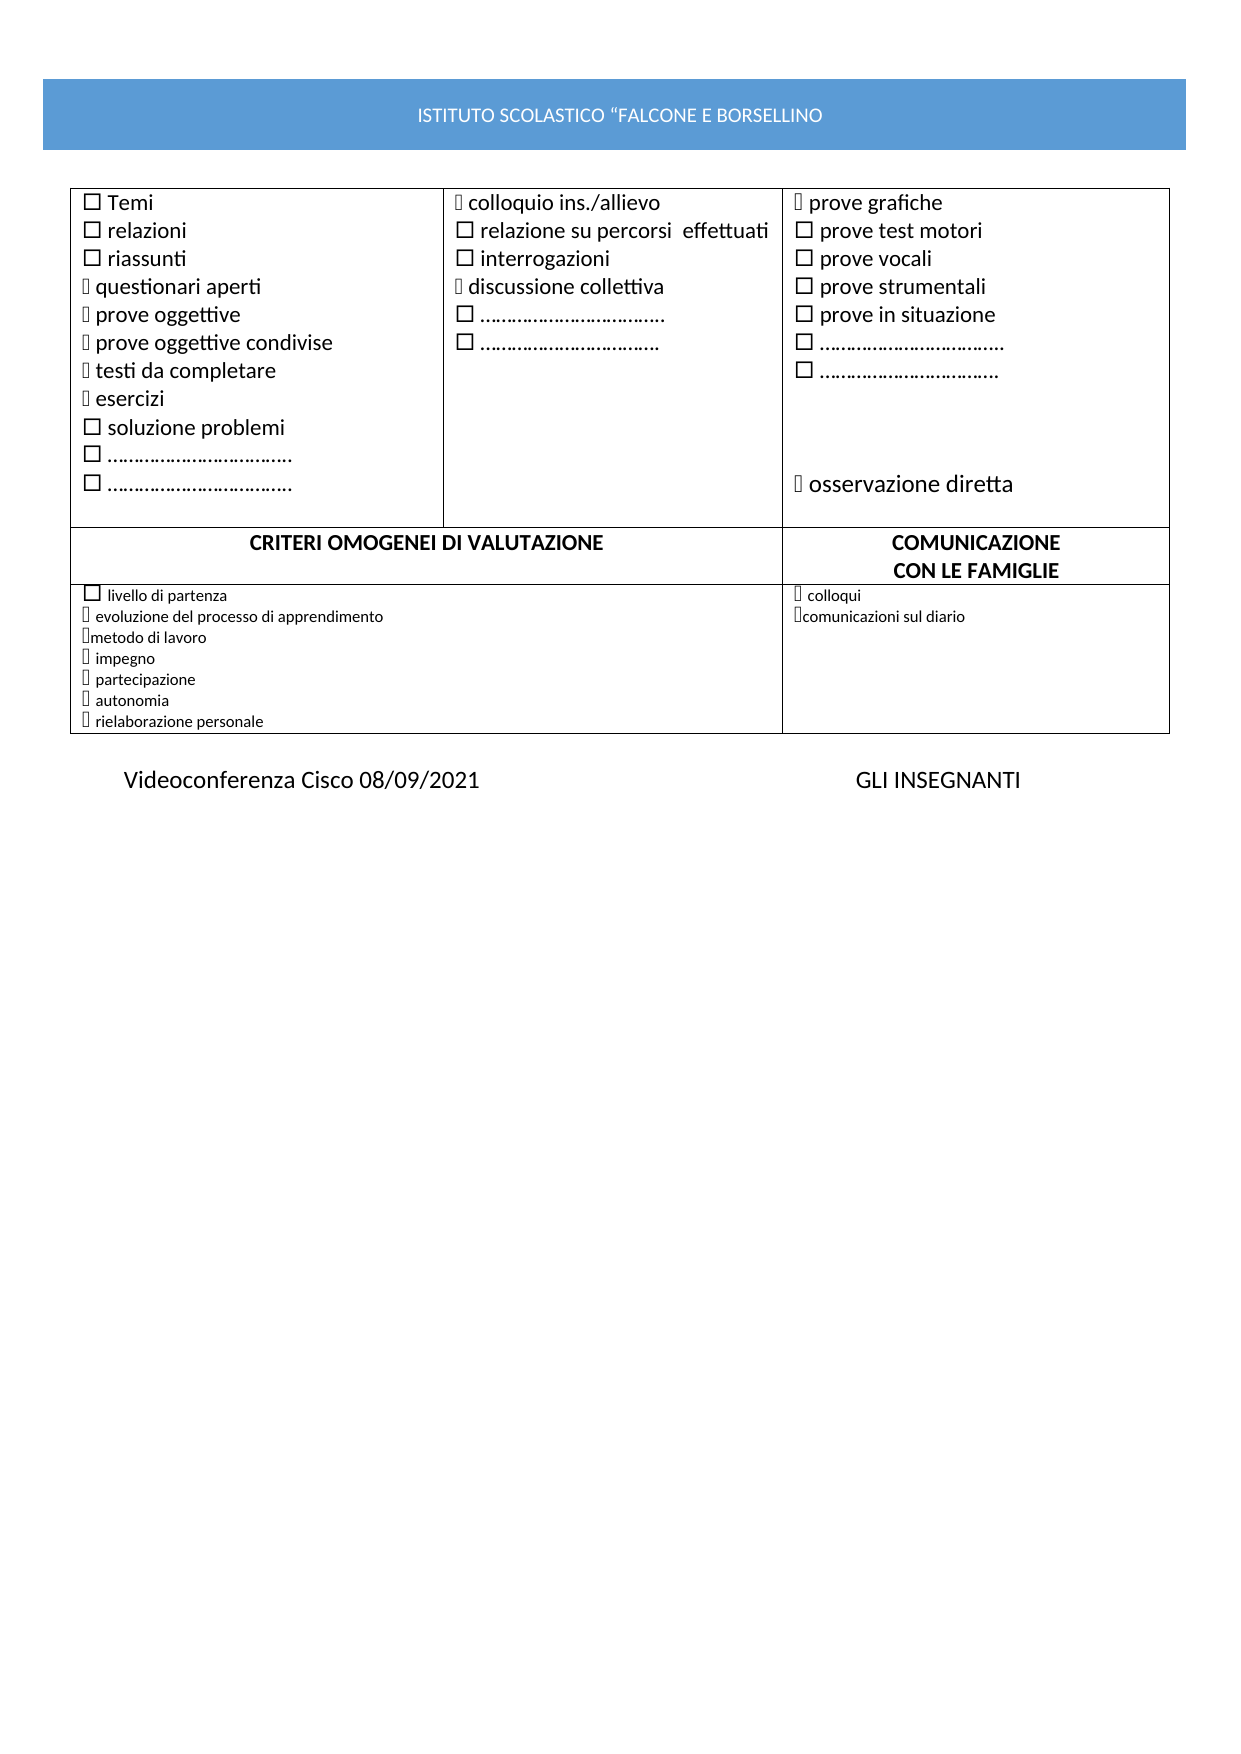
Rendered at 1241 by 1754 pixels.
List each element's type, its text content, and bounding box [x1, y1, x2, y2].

table_cell  prove grafiche  prove test motori  prove vocali  prove strumentali  prove in situazione  ……………………………..  …………………………….  osservazione diretta [783, 189, 1169, 527]
table_cell  livello di partenza  evoluzione del processo di apprendimento metodo di lavoro  impegno  partecipazione  autonomia  rielaborazione personale [71, 585, 782, 733]
table_cell  colloqui comunicazioni sul diario [783, 585, 1169, 733]
table_cell  Temi  relazioni  riassunti  questionari aperti  prove oggettive  prove oggettive condivise  testi da completare  esercizi  soluzione problemi  ……………………………..  …………………………….. [71, 189, 443, 527]
table_cell COMUNICAZIONE CON LE FAMIGLIE [783, 528, 1169, 584]
table_cell CRITERI OMOGENEI DI VALUTAZIONE [71, 528, 782, 584]
text Videoconferenza Cisco 08/09/2021 GLI INSEGNANTI [118, 764, 1122, 795]
table_cell  colloquio ins./allievo  relazione su percorsi effettuati  interrogazioni  discussione collettiva  ……………………………..  ……………………………. [444, 189, 782, 527]
